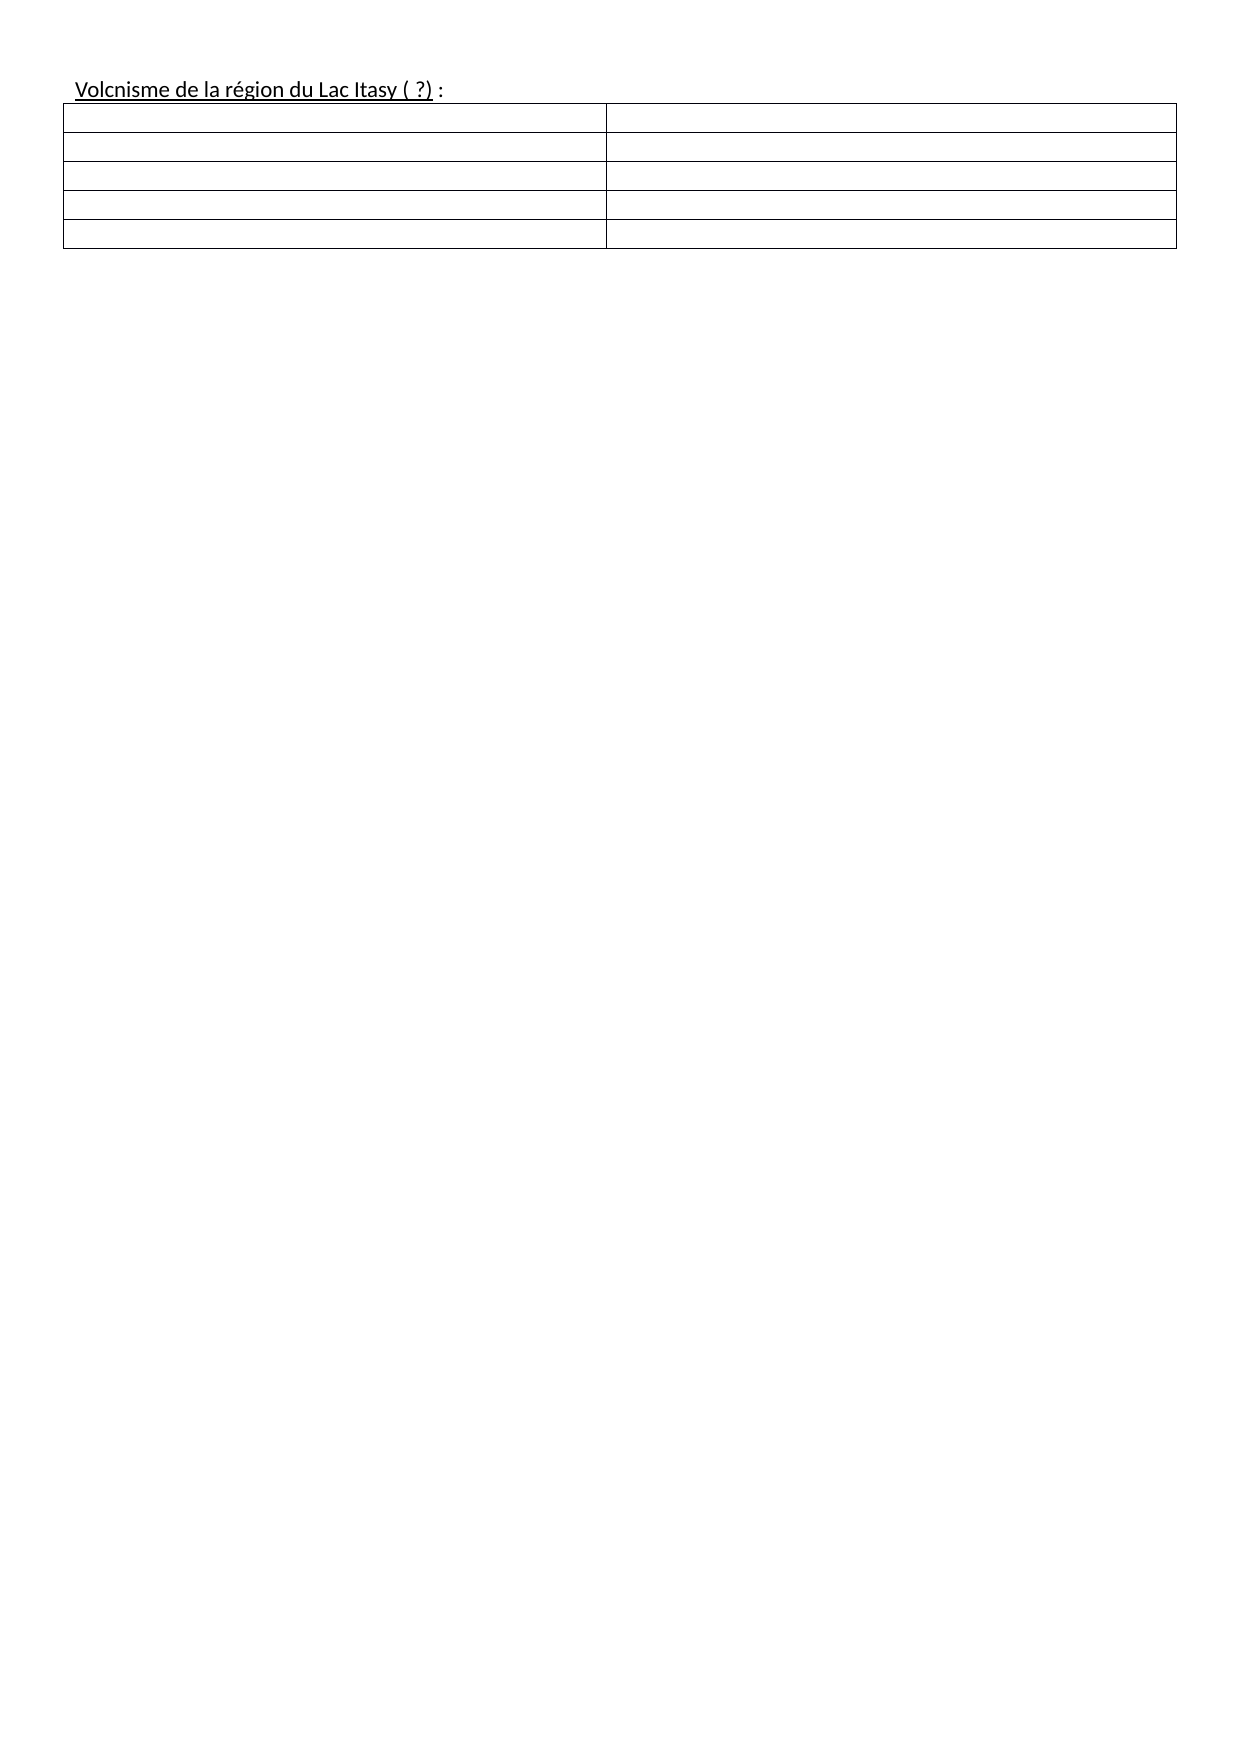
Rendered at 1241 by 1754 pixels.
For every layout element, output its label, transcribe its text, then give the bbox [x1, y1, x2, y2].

table_cell [64, 220, 606, 248]
table_cell [607, 133, 1176, 161]
table_header [607, 104, 1176, 132]
table_cell [607, 162, 1176, 190]
text Volcnisme de la région du Lac Itasy ( ?) : [75, 75, 1165, 103]
table_cell [607, 191, 1176, 219]
table_header [64, 104, 606, 132]
table_cell [607, 220, 1176, 248]
table_cell [64, 162, 606, 190]
table_cell [64, 191, 606, 219]
table_cell [64, 133, 606, 161]
